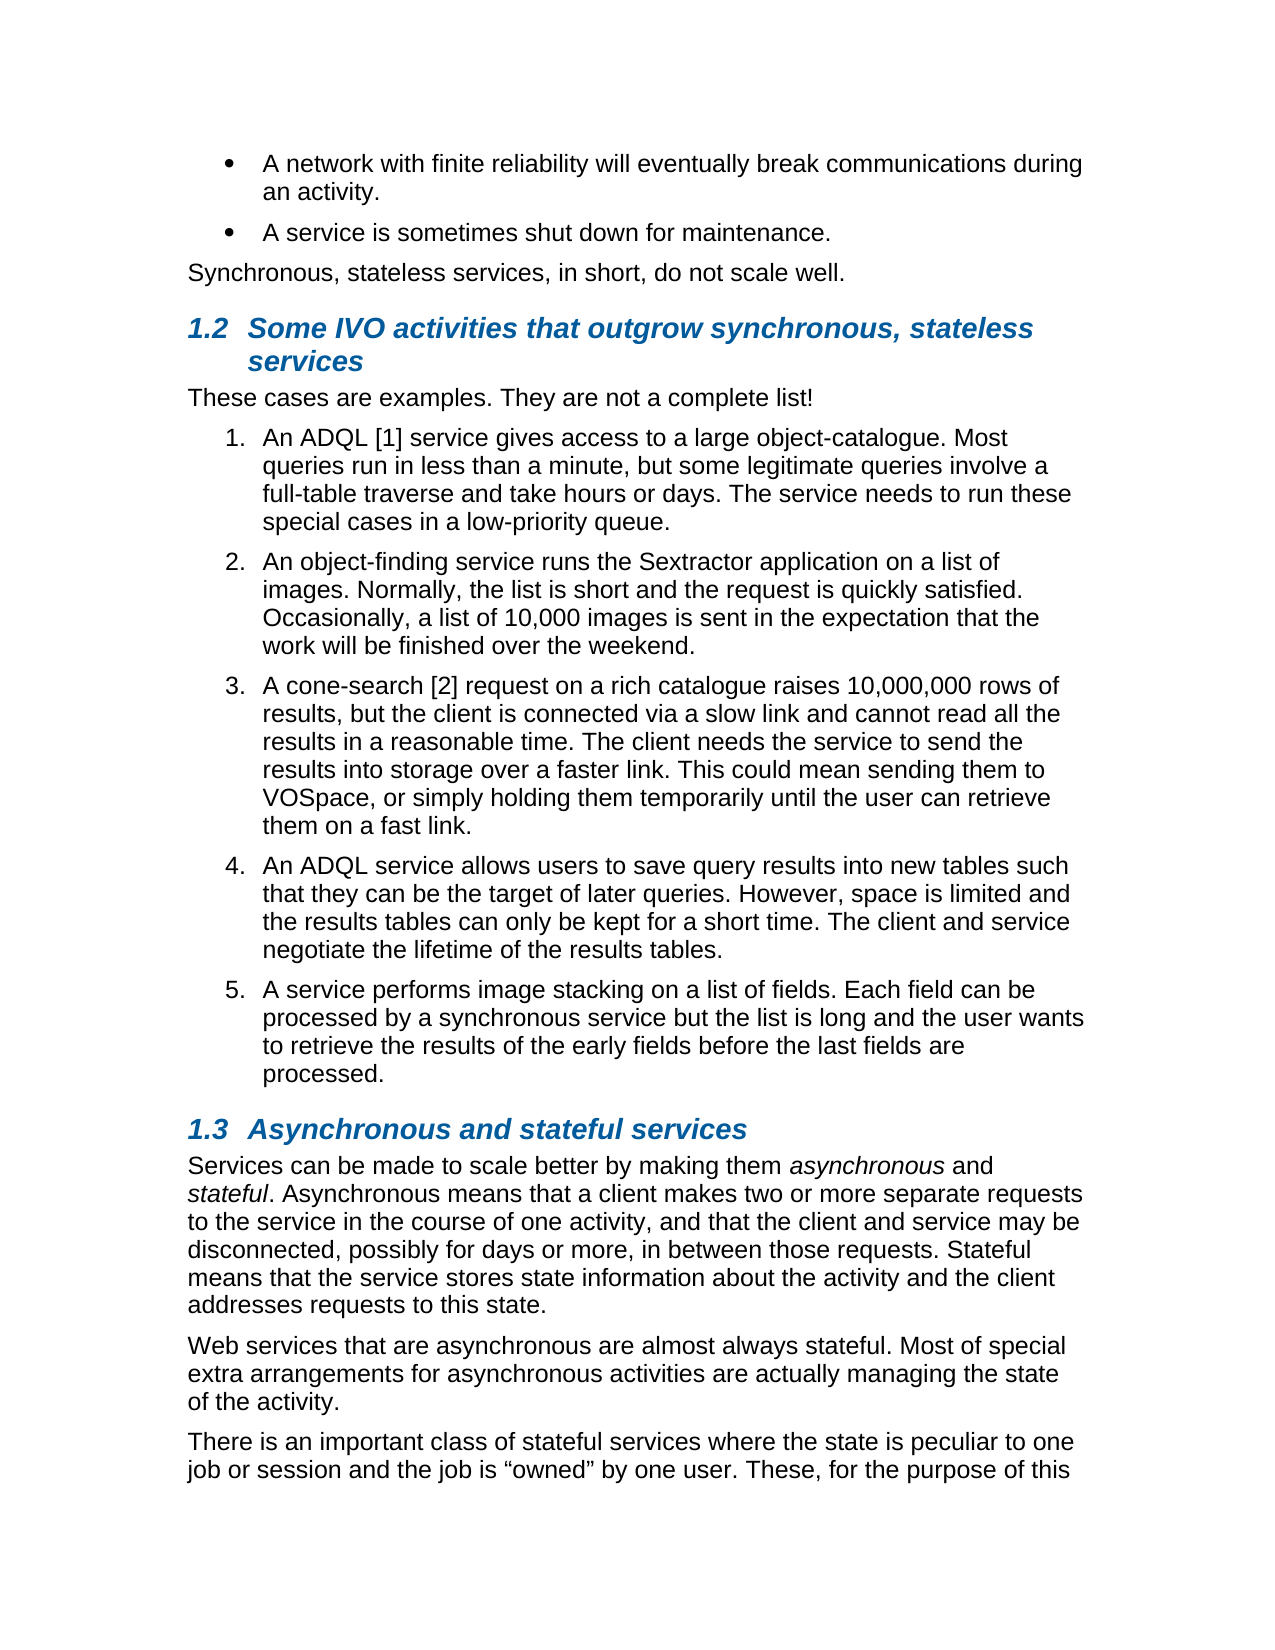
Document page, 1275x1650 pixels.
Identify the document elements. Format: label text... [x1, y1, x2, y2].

list A service performs image stacking on a list of fields. Each field can be processed by a synchronous service but the list is long and the user wants to retrieve the results of the early fields before the last fields are processed. [225, 976, 1087, 1088]
list An ADQL service allows users to save query results into new tables such that they can be the target of later queries. However, space is limited and the results tables can only be kept for a short time. The client and service negotiate the lifetime of the results tables. [225, 852, 1087, 964]
text There is an important class of stateful services where the state is peculiar to one job or session and the job is “owned” by one user. These, for the purpose of this [187, 1428, 1087, 1484]
list A service is sometimes shut down for maintenance. [225, 218, 1087, 246]
text Web services that are asynchronous are almost always stateful. Most of special extra arrangements for asynchronous activities are actually managing the state of the activity. [187, 1332, 1087, 1416]
list An ADQL [1] service gives access to a large object-catalogue. Most queries run in less than a minute, but some legitimate queries involve a full-table traverse and take hours or days. The service needs to run these special cases in a low-priority queue. [225, 424, 1087, 535]
list An object-finding service runs the Sextractor application on a list of images. Normally, the list is short and the request is quickly satisfied. Occasionally, a list of 10,000 images is sent in the expectation that the work will be finished over the weekend. [225, 548, 1087, 659]
subtitle Asynchronous and stateful services [187, 1113, 1087, 1146]
text Services can be made to scale better by making them asynchronous and stateful. Asynchronous means that a client makes two or more separate requests to the service in the course of one activity, and that the client and service may be disconnected, possibly for days or more, in between those requests. Stateful means that the service stores state information about the activity and the client addresses requests to this state. [187, 1152, 1087, 1319]
subtitle Some IVO activities that outgrow synchronous, stateless services [187, 312, 1087, 377]
list A network with finite reliability will eventually break communications during an activity. [225, 150, 1087, 206]
text These cases are examples. They are not a complete list! [187, 383, 1087, 411]
text Synchronous, stateless services, in short, do not scale well. [187, 259, 1087, 287]
list A cone-search [2] request on a rich catalogue raises 10,000,000 rows of results, but the client is connected via a slow link and cannot read all the results in a reasonable time. The client needs the service to send the results into storage over a faster link. This could mean sending them to VOSpace, or simply holding them temporarily until the user can retrieve them on a fast link. [225, 672, 1087, 839]
